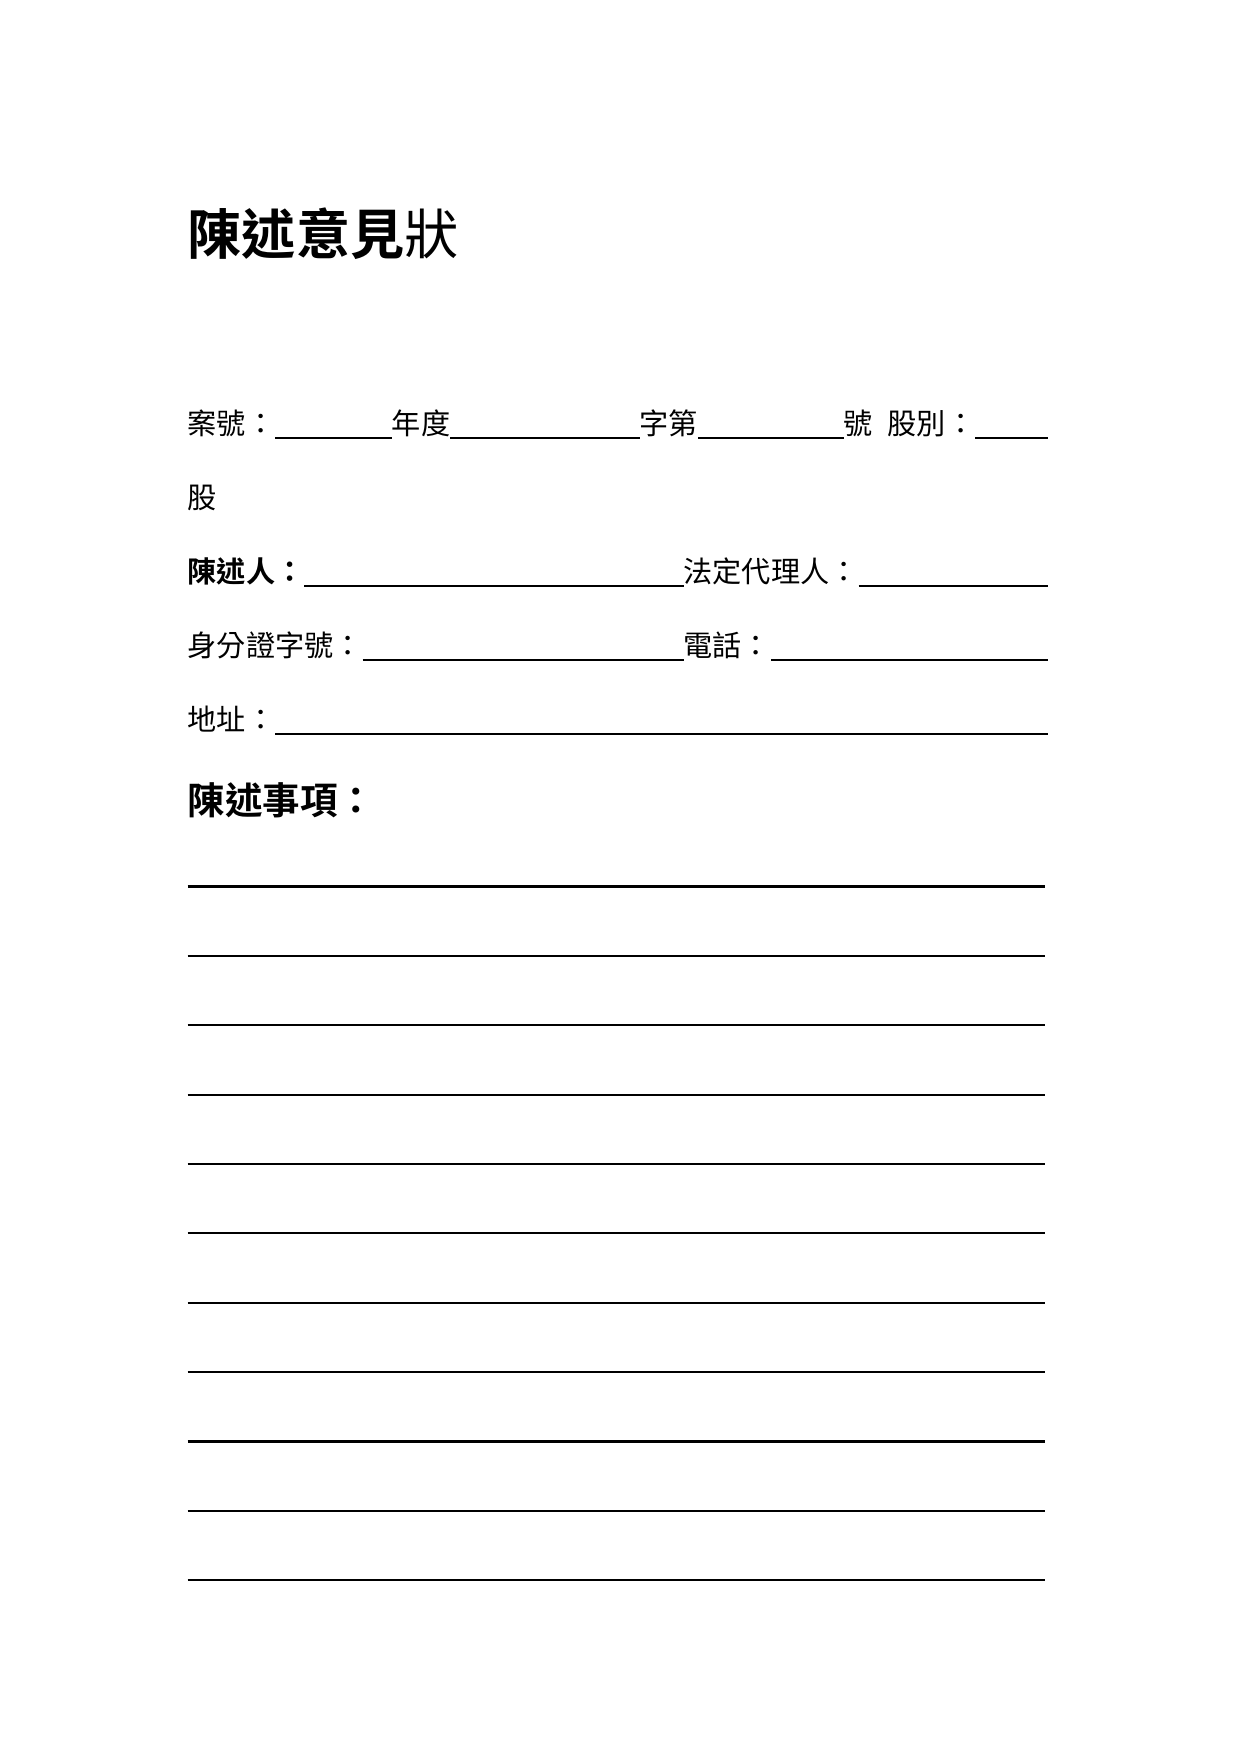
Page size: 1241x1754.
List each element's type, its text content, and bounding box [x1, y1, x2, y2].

text 身分證字號： 電話： [187, 623, 1053, 665]
text 陳述事項： [187, 771, 1053, 825]
text 案號： 年度 字第 號 股別： 股 [187, 401, 1053, 517]
text 陳述意見狀 [187, 158, 1053, 283]
text 地址： [187, 697, 1053, 739]
text 陳述人： 法定代理人： [187, 549, 1053, 591]
